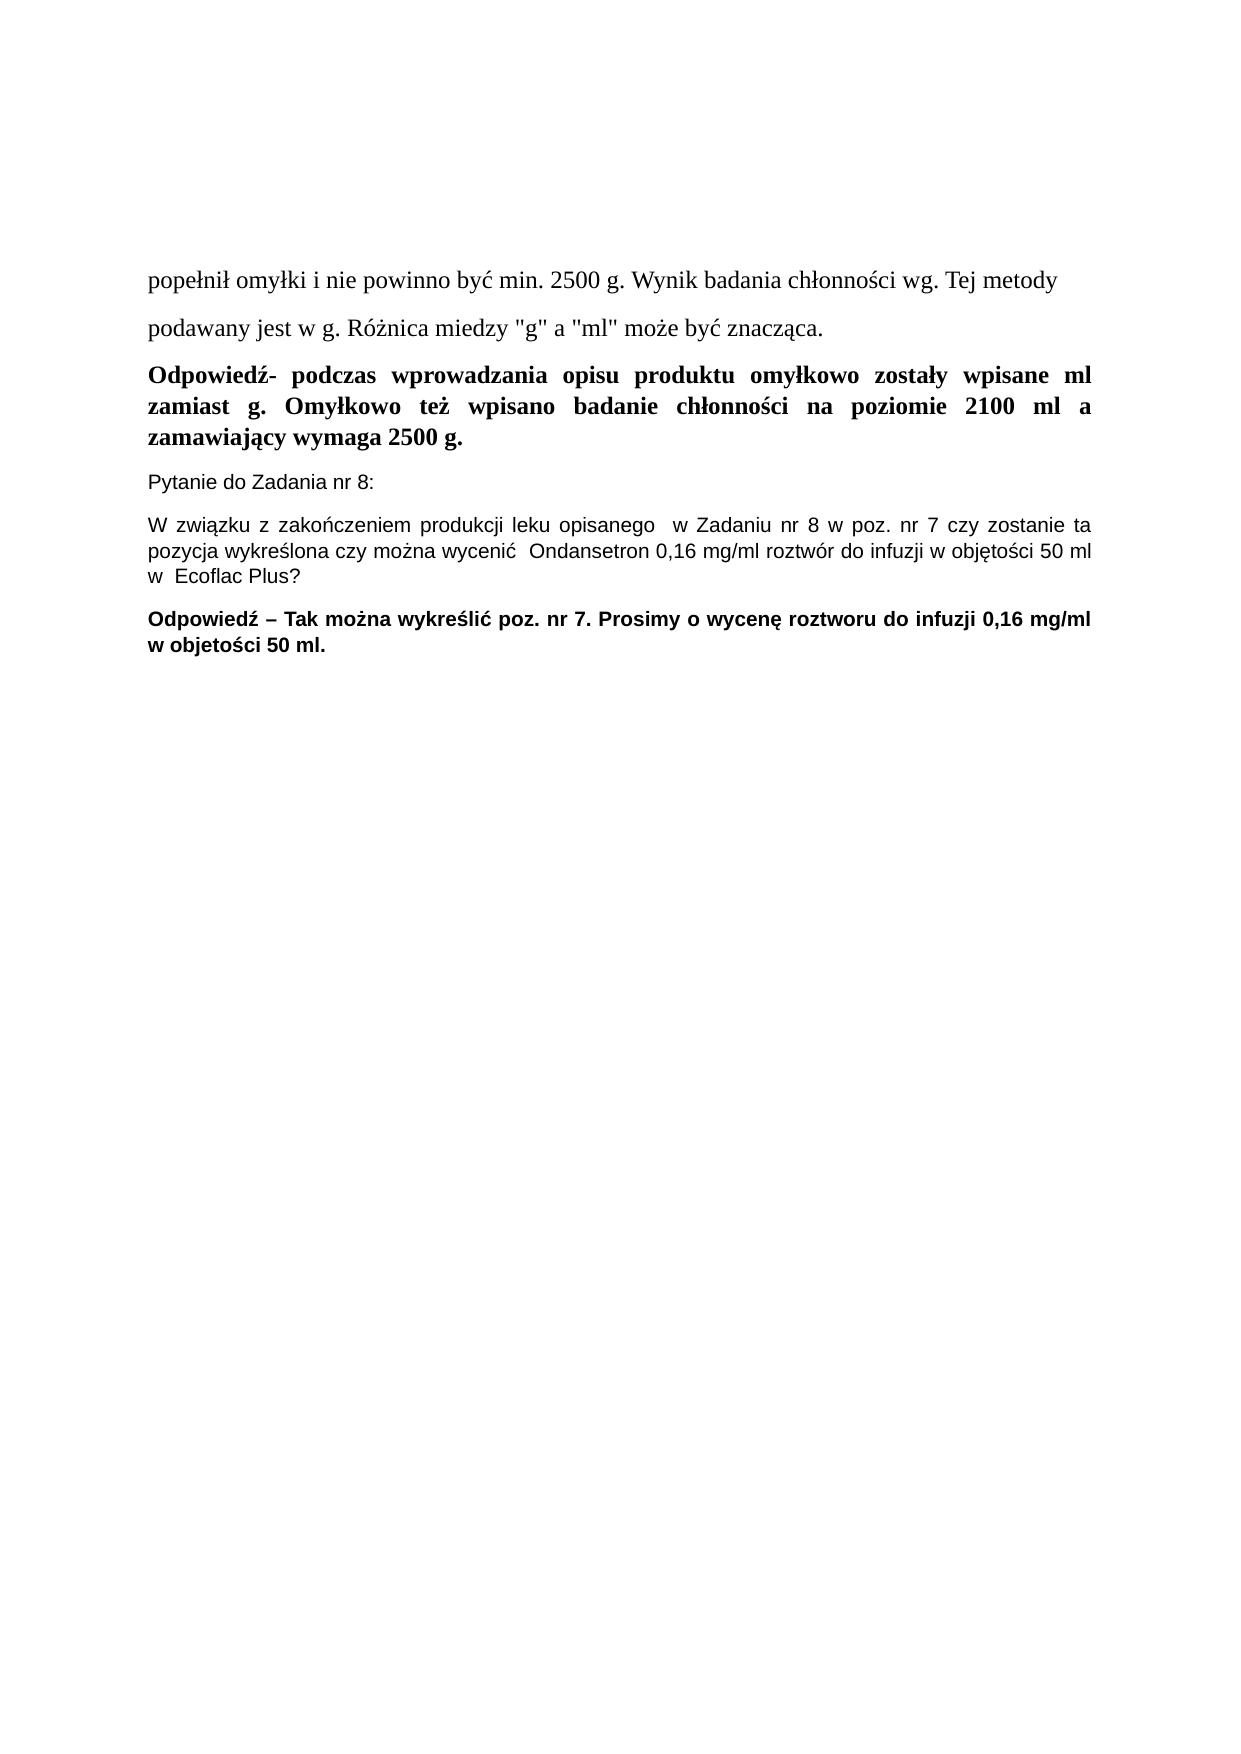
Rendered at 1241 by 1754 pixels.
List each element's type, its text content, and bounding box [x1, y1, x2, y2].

text Pytanie do Zadania nr 8: [148, 470, 1093, 494]
text popełnił omyłki i nie powinno być min. 2500 g. Wynik badania chłonności wg. Tej metody [148, 265, 1093, 294]
text podawany jest w g. Różnica miedzy "g" a "ml" może być znacząca. [148, 313, 1093, 341]
text Odpowiedź – Tak można wykreślić poz. nr 7. Prosimy o wycenę roztworu do infuzji 0,16 mg/ml w objetości 50 ml. [148, 607, 1093, 657]
text W związku z zakończeniem produkcji leku opisanego w Zadaniu nr 8 w poz. nr 7 czy zostanie ta pozycja wykreślona czy można wycenić Ondansetron 0,16 mg/ml roztwór do infuzji w objętości 50 ml w Ecoflac Plus? [148, 513, 1093, 588]
text Odpowiedź- podczas wprowadzania opisu produktu omyłkowo zostały wpisane ml zamiast g. Omyłkowo też wpisano badanie chłonności na poziomie 2100 ml a zamawiający wymaga 2500 g. [148, 360, 1093, 451]
